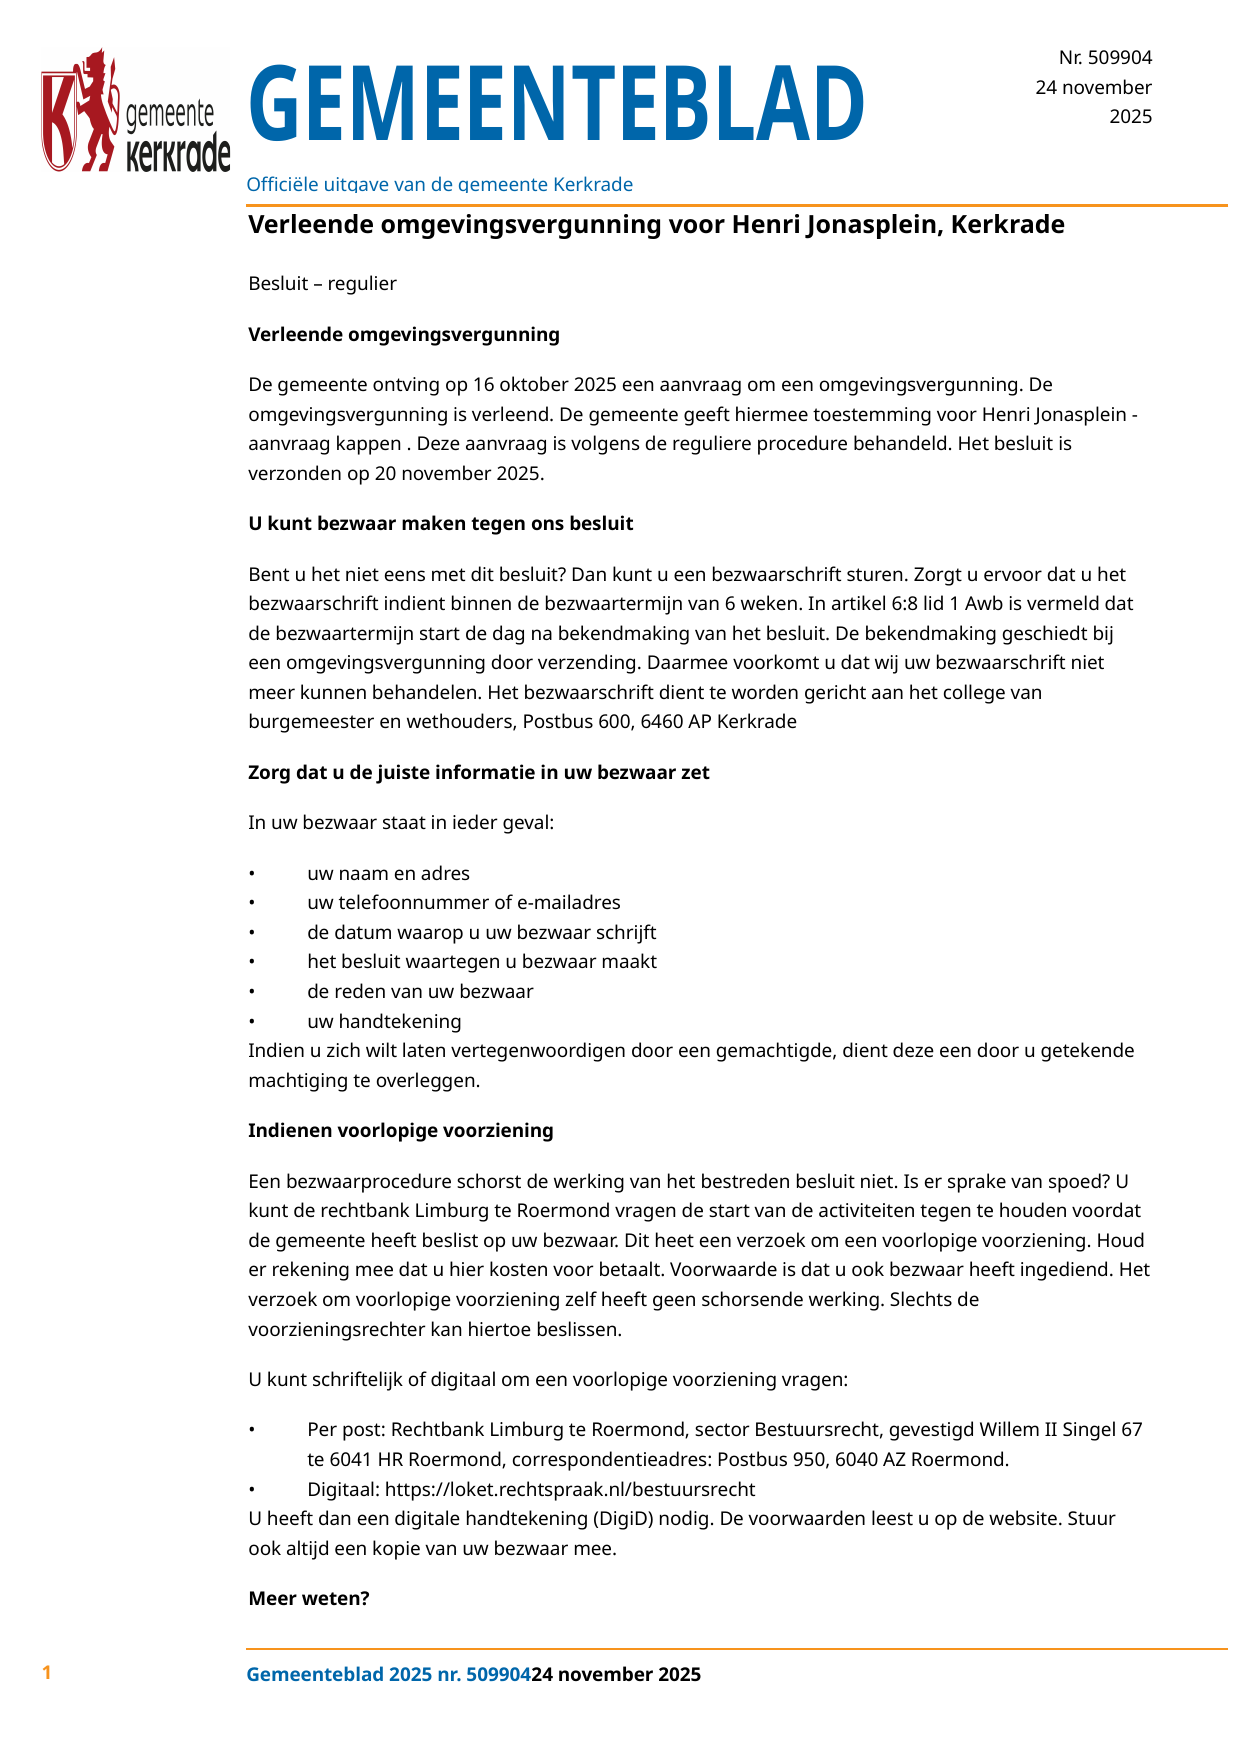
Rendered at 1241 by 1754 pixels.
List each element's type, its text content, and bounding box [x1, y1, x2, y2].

list uw telefoonnummer of e-mailadres [248, 889, 1152, 915]
text U kunt schriftelijk of digitaal om een voorlopige voorziening vragen: [248, 1366, 1152, 1392]
list uw handtekening [248, 1008, 1152, 1033]
text U heeft dan een digitale handtekening (DigiD) nodig. De voorwaarden leest u op de website. Stuur ook altijd een kopie van uw bezwaar mee. [248, 1505, 1152, 1561]
text Verleende omgevingsvergunning [248, 321, 1152, 346]
text Bent u het niet eens met dit besluit? Dan kunt u een bezwaarschrift sturen. Zorgt u ervoor dat u het bezwaarschrift indient binnen de bezwaartermijn van 6 weken. In artikel 6:8 lid 1 Awb is vermeld dat de bezwaartermijn start de dag na bekendmaking van het besluit. De bekendmaking geschiedt bij een omgevingsvergunning door verzending. Daarmee voorkomt u dat wij uw bezwaarschrift niet meer kunnen behandelen. Het bezwaarschrift dient te worden gericht aan het college van burgemeester en wethouders, Postbus 600, 6460 AP Kerkrade [248, 561, 1152, 734]
text De gemeente ontving op 16 oktober 2025 een aanvraag om een omgevingsvergunning. De omgevingsvergunning is verleend. De gemeente geeft hiermee toestemming voor Henri Jonasplein - aanvraag kappen . Deze aanvraag is volgens de reguliere procedure behandeld. Het besluit is verzonden op 20 november 2025. [248, 371, 1152, 486]
text Besluit – regulier [248, 270, 1152, 296]
list de reden van uw bezwaar [248, 978, 1152, 1004]
text Indien u zich wilt laten vertegenwoordigen door een gemachtigde, dient deze een door u getekende machtiging te overleggen. [248, 1037, 1152, 1093]
list uw naam en adres [248, 860, 1152, 886]
text Verleende omgevingsvergunning voor Henri Jonasplein, Kerkrade [248, 207, 1152, 241]
list de datum waarop u uw bezwaar schrijft [248, 919, 1152, 945]
text Een bezwaarprocedure schorst de werking van het bestreden besluit niet. Is er sprake van spoed? U kunt de rechtbank Limburg te Roermond vragen de start van de activiteiten tegen te houden voordat de gemeente heeft beslist op uw bezwaar. Dit heet een verzoek om een voorlopige voorziening. Houd er rekening mee dat u hier kosten voor betaalt. Voorwaarde is dat u ook bezwaar heeft ingediend. Het verzoek om voorlopige voorziening zelf heeft geen schorsende werking. Slechts de voorzieningsrechter kan hiertoe beslissen. [248, 1168, 1152, 1341]
text Meer weten? [248, 1585, 1152, 1611]
text U kunt bezwaar maken tegen ons besluit [248, 510, 1152, 536]
text Indienen voorlopige voorziening [248, 1117, 1152, 1143]
picture [41, 47, 231, 172]
text Zorg dat u de juiste informatie in uw bezwaar zet [248, 759, 1152, 785]
text In uw bezwaar staat in ieder geval: [248, 809, 1152, 835]
list Digitaal: https://loket.rechtspraak.nl/bestuursrecht [248, 1476, 1152, 1501]
list het besluit waartegen u bezwaar maakt [248, 949, 1152, 974]
list Per post: Rechtbank Limburg te Roermond, sector Bestuursrecht, gevestigd Willem II Singel 67 te 6041 HR Roermond, correspondentieadres: Postbus 950, 6040 AZ Roermond. [248, 1417, 1152, 1472]
